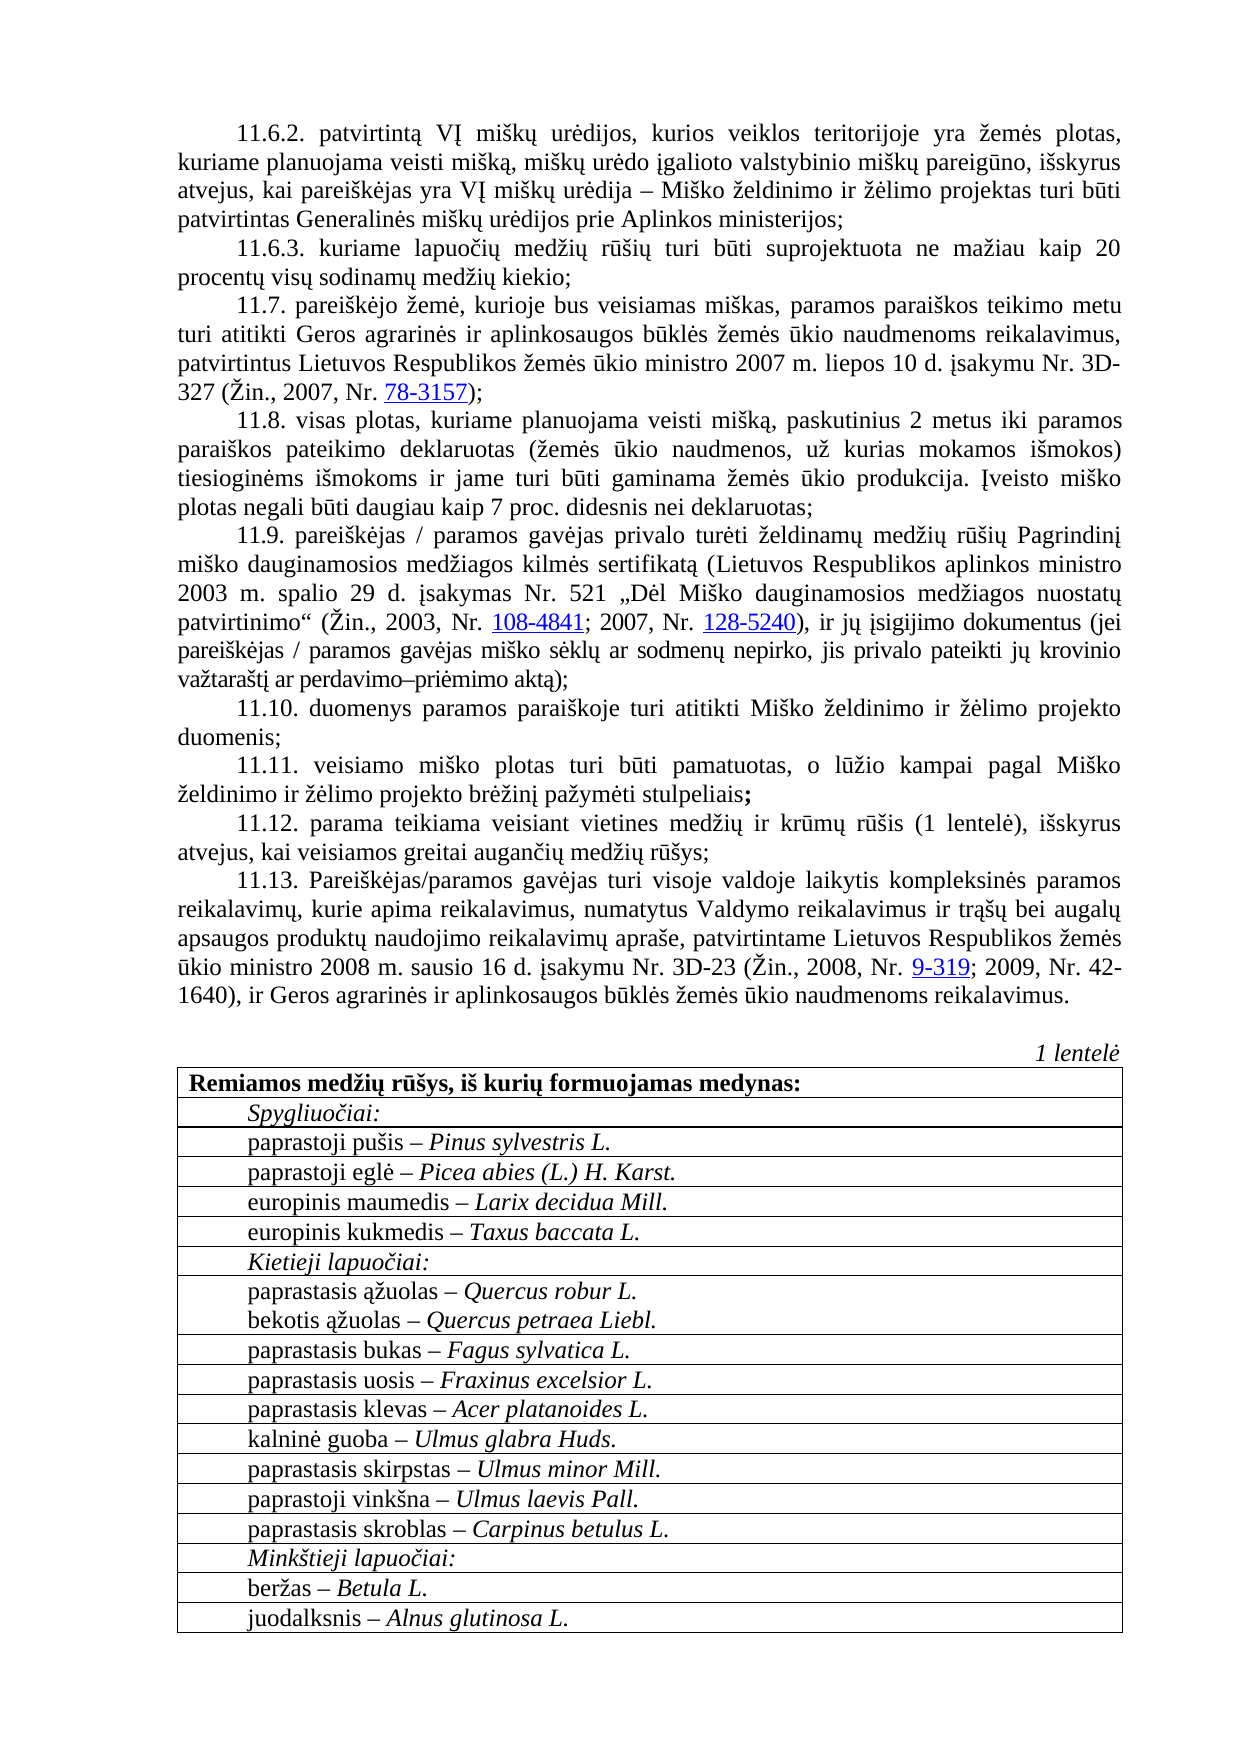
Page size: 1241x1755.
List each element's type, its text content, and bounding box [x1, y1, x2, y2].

table_cell paprastasis skirpstas – Ulmus minor Mill. [178, 1454, 1122, 1483]
text 11.8. visas plotas, kuriame planuojama veisti mišką, paskutinius 2 metus iki paramos paraiškos pateikimo deklaruotas (žemės ūkio naudmenos, už kurias mokamos išmokos) tiesioginėms išmokoms ir jame turi būti gaminama žemės ūkio produkcija. Įveisto miško plotas negali būti daugiau kaip 7 proc. didesnis nei deklaruotas; [177, 406, 1122, 521]
table_cell paprastoji pušis – Pinus sylvestris L. [178, 1128, 1122, 1156]
table_cell paprastasis klevas – Acer platanoides L. [178, 1395, 1122, 1423]
table_cell paprastasis bukas – Fagus sylvatica L. [178, 1335, 1122, 1364]
table_cell paprastasis skroblas – Carpinus betulus L. [178, 1514, 1122, 1542]
text 11.7. pareiškėjo žemė, kurioje bus veisiamas miškas, paramos paraiškos teikimo metu turi atitikti Geros agrarinės ir aplinkosaugos būklės žemės ūkio naudmenoms reikalavimus, patvirtintus Lietuvos Respublikos žemės ūkio ministro 2007 m. liepos 10 d. įsakymu Nr. 3D-327 (Žin., 2007, Nr. 78-3157); [177, 291, 1122, 406]
text 11.6.3. kuriame lapuočių medžių rūšių turi būti suprojektuota ne mažiau kaip 20 procentų visų sodinamų medžių kiekio; [177, 233, 1122, 291]
text 11.10. duomenys paramos paraiškoje turi atitikti Miško želdinimo ir žėlimo projekto duomenis; [177, 693, 1122, 751]
table_cell Spygliuočiai: [178, 1098, 1122, 1126]
text 1 lentelė [177, 1038, 1122, 1067]
table_header Remiamos medžių rūšys, iš kurių formuojamas medynas: [178, 1068, 1122, 1097]
table_cell Minkštieji lapuočiai: [178, 1544, 1122, 1572]
text 11.6.2. patvirtintą VĮ miškų urėdijos, kurios veiklos teritorijoje yra žemės plotas, kuriame planuojama veisti mišką, miškų urėdo įgalioto valstybinio miškų pareigūno, išskyrus atvejus, kai pareiškėjas yra VĮ miškų urėdija – Miško želdinimo ir žėlimo projektas turi būti patvirtintas Generalinės miškų urėdijos prie Aplinkos ministerijos; [177, 118, 1122, 233]
table_cell juodalksnis – Alnus glutinosa L. [178, 1603, 1122, 1632]
table_cell paprastoji vinkšna – Ulmus laevis Pall. [178, 1484, 1122, 1513]
text 11.11. veisiamo miško plotas turi būti pamatuotas, o lūžio kampai pagal Miško želdinimo ir žėlimo projekto brėžinį pažymėti stulpeliais; [177, 751, 1122, 808]
table_cell Kietieji lapuočiai: [178, 1247, 1122, 1275]
table_cell paprastasis uosis – Fraxinus excelsior L. [178, 1365, 1122, 1393]
table_cell paprastoji eglė – Picea abies (L.) H. Karst. [178, 1157, 1122, 1186]
text 11.13. Pareiškėjas/paramos gavėjas turi visoje valdoje laikytis kompleksinės paramos reikalavimų, kurie apima reikalavimus, numatytus Valdymo reikalavimus ir trąšų bei augalų apsaugos produktų naudojimo reikalavimų apraše, patvirtintame Lietuvos Respublikos žemės ūkio ministro 2008 m. sausio 16 d. įsakymu Nr. 3D-23 (Žin., 2008, Nr. 9-319; 2009, Nr. 42-1640), ir Geros agrarinės ir aplinkosaugos būklės žemės ūkio naudmenoms reikalavimus. [177, 866, 1122, 1009]
table_cell paprastasis ąžuolas – Quercus robur L. bekotis ąžuolas – Quercus petraea Liebl. [178, 1276, 1122, 1334]
table_cell europinis maumedis – Larix decidua Mill. [178, 1187, 1122, 1216]
table_cell kalninė guoba – Ulmus glabra Huds. [178, 1424, 1122, 1453]
table_cell beržas – Betula L. [178, 1573, 1122, 1602]
text 11.12. parama teikiama veisiant vietines medžių ir krūmų rūšis (1 lentelė), išskyrus atvejus, kai veisiamos greitai augančių medžių rūšys; [177, 808, 1122, 866]
text 11.9. pareiškėjas / paramos gavėjas privalo turėti želdinamų medžių rūšių Pagrindinį miško dauginamosios medžiagos kilmės sertifikatą (Lietuvos Respublikos aplinkos ministro 2003 m. spalio 29 d. įsakymas Nr. 521 „Dėl Miško dauginamosios medžiagos nuostatų patvirtinimo“ (Žin., 2003, Nr. 108-4841; 2007, Nr. 128-5240), ir jų įsigijimo dokumentus (jei pareiškėjas / paramos gavėjas miško sėklų ar sodmenų nepirko, jis privalo pateikti jų krovinio važtaraštį ar perdavimo–priėmimo aktą); [177, 521, 1122, 693]
table_cell europinis kukmedis – Taxus baccata L. [178, 1217, 1122, 1246]
